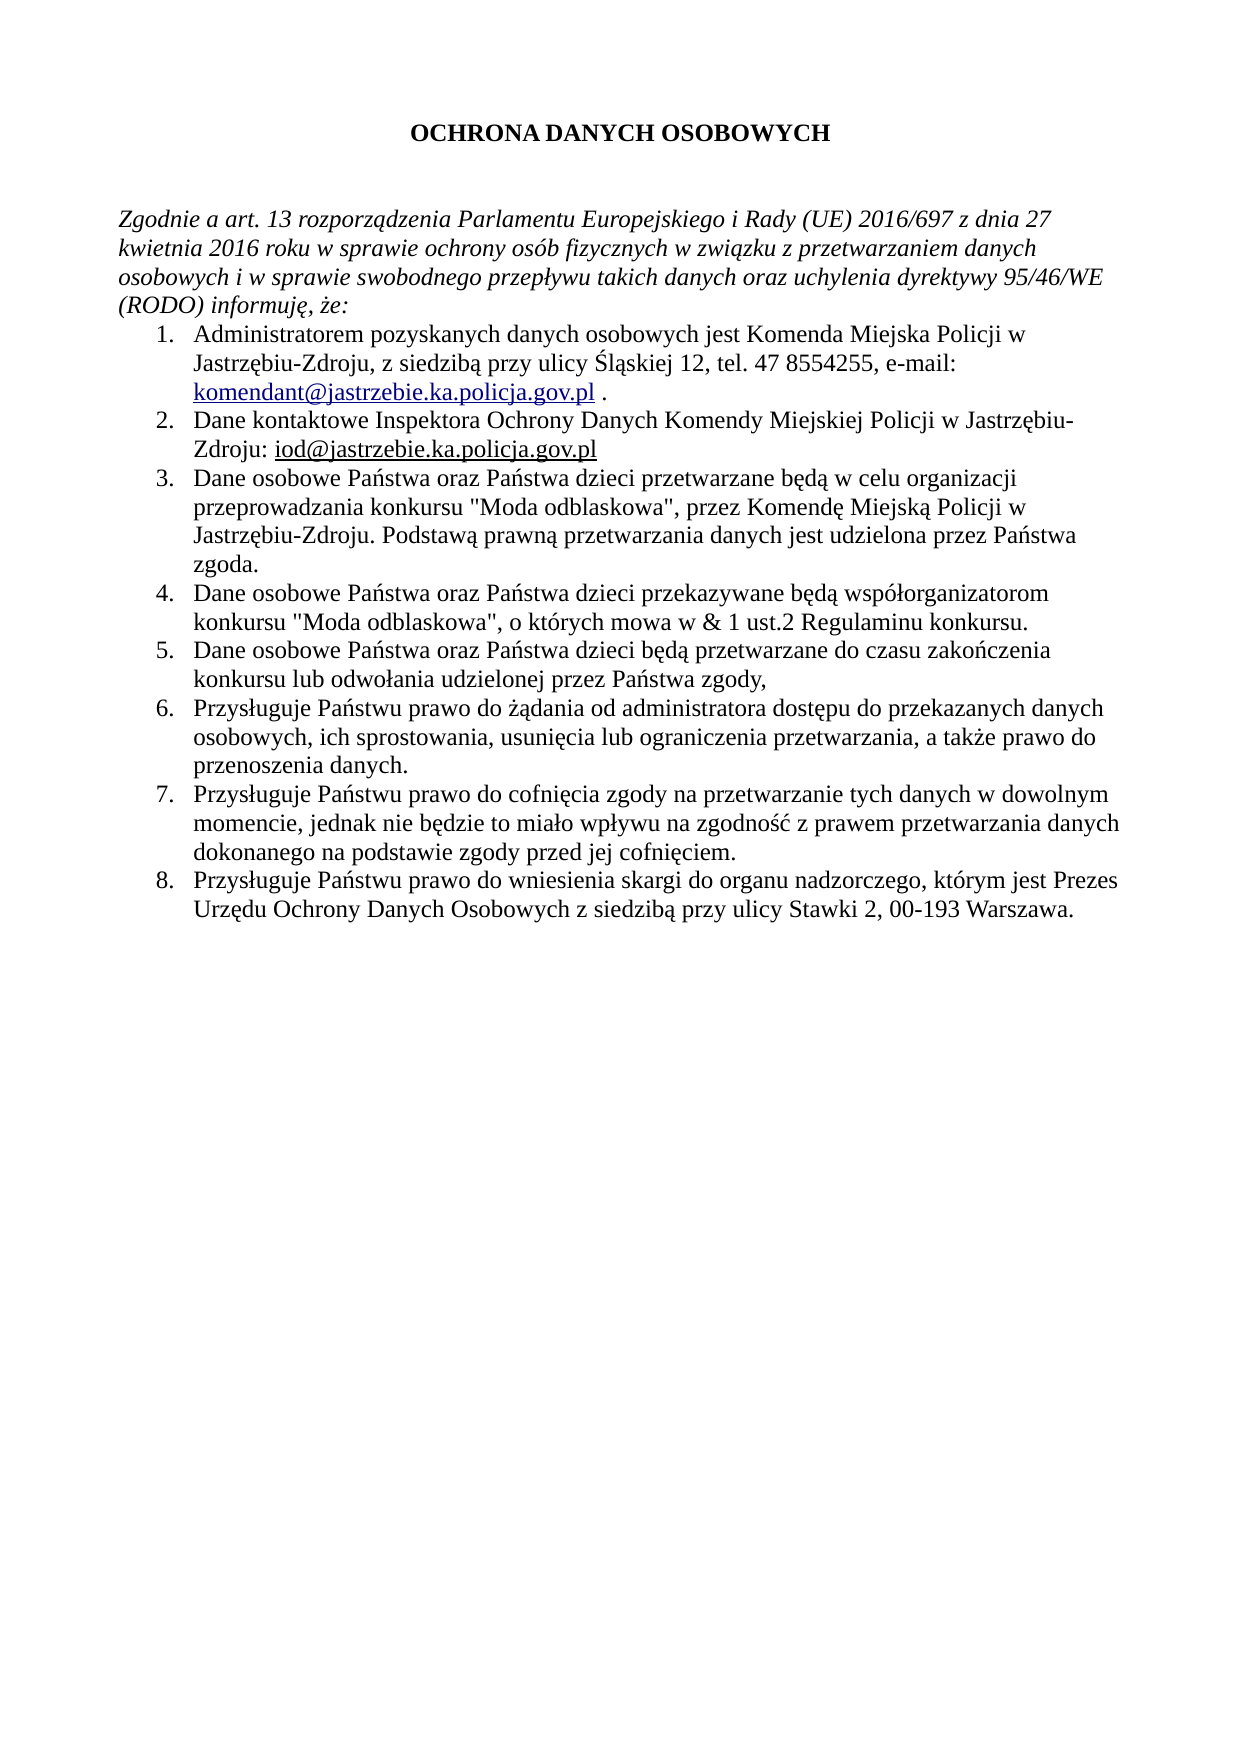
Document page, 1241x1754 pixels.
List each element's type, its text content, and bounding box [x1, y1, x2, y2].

list Dane kontaktowe Inspektora Ochrony Danych Komendy Miejskiej Policji w Jastrzębiu-Zdroju: iod@jastrzebie.ka.policja.gov.pl [156, 406, 1122, 463]
list Przysługuje Państwu prawo do żądania od administratora dostępu do przekazanych danych osobowych, ich sprostowania, usunięcia lub ograniczenia przetwarzania, a także prawo do przenoszenia danych. [156, 693, 1122, 779]
text Zgodnie a art. 13 rozporządzenia Parlamentu Europejskiego i Rady (UE) 2016/697 z dnia 27 kwietnia 2016 roku w sprawie ochrony osób fizycznych w związku z przetwarzaniem danych osobowych i w sprawie swobodnego przepływu takich danych oraz uchylenia dyrektywy 95/46/WE (RODO) informuję, że: [118, 204, 1122, 319]
list Przysługuje Państwu prawo do cofnięcia zgody na przetwarzanie tych danych w dowolnym momencie, jednak nie będzie to miało wpływu na zgodność z prawem przetwarzania danych dokonanego na podstawie zgody przed jej cofnięciem. [156, 779, 1122, 866]
list Dane osobowe Państwa oraz Państwa dzieci przekazywane będą współorganizatorom konkursu "Moda odblaskowa", o których mowa w & 1 ust.2 Regulaminu konkursu. [156, 578, 1122, 636]
text OCHRONA DANYCH OSOBOWYCH [118, 118, 1122, 147]
list Przysługuje Państwu prawo do wniesienia skargi do organu nadzorczego, którym jest Prezes Urzędu Ochrony Danych Osobowych z siedzibą przy ulicy Stawki 2, 00-193 Warszawa. [156, 866, 1122, 923]
list Dane osobowe Państwa oraz Państwa dzieci będą przetwarzane do czasu zakończenia konkursu lub odwołania udzielonej przez Państwa zgody, [156, 636, 1122, 693]
list Dane osobowe Państwa oraz Państwa dzieci przetwarzane będą w celu organizacji przeprowadzania konkursu "Moda odblaskowa", przez Komendę Miejską Policji w Jastrzębiu-Zdroju. Podstawą prawną przetwarzania danych jest udzielona przez Państwa zgoda. [156, 463, 1122, 578]
list Administratorem pozyskanych danych osobowych jest Komenda Miejska Policji w Jastrzębiu-Zdroju, z siedzibą przy ulicy Śląskiej 12, tel. 47 8554255, e-mail: komendant@jastrzebie.ka.policja.gov.pl . [156, 319, 1122, 406]
